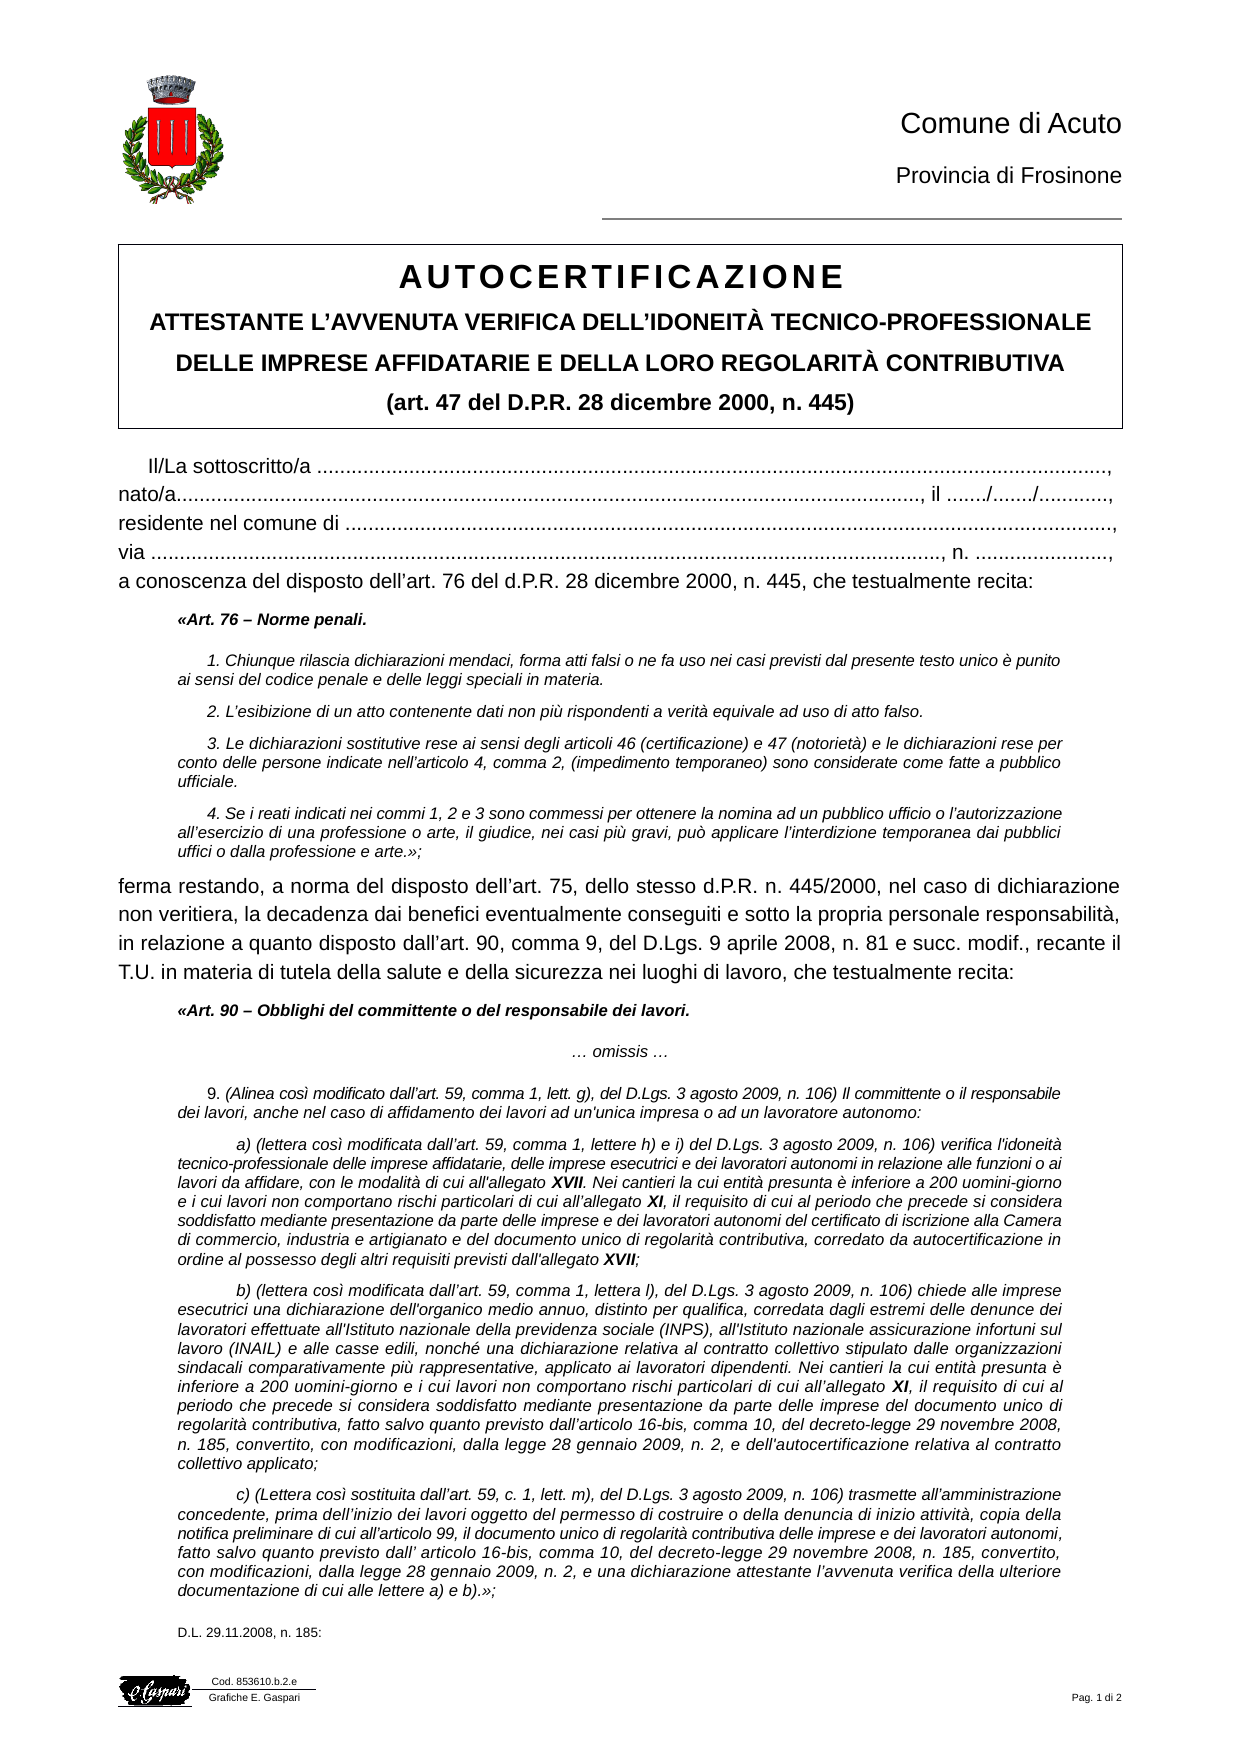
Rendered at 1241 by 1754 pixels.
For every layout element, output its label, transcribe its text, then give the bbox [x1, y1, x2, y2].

subtitle … omissis … [177, 1042, 1063, 1061]
text 1. Chiunque rilascia dichiarazioni mendaci, forma atti falsi o ne fa uso nei casi previsti dal presente testo unico è punito ai sensi del codice penale e delle leggi speciali in materia. [177, 651, 1063, 689]
text 3. Le dichiarazioni sostitutive rese ai sensi degli articoli 46 (certificazione) e 47 (notorietà) e le dichiarazioni rese per conto delle persone indicate nell’articolo 4, comma 2, (impedimento temporaneo) sono considerate come fatte a pubblico ufficiale. [177, 733, 1063, 791]
table_header AUTOCERTIFICAZIONE ATTESTANTE L’AVVENUTA VERIFICA DELL’IDONEITÀ TECNICO-PROFESSIONALE DELLE IMPRESE AFFIDATARIE E DELLA LORO REGOLARITÀ CONTRIBUTIVA (art. 47 del D.P.R. 28 dicembre 2000, n. 445) [119, 245, 1122, 427]
text Comune di Acuto [118, 106, 1122, 140]
picture [122, 140, 224, 162]
text b) (lettera così modificata dall’art. 59, comma 1, lettera l), del D.Lgs. 3 agosto 2009, n. 106) chiede alle imprese esecutrici una dichiarazione dell'organico medio annuo, distinto per qualifica, corredata dagli estremi delle denunce dei lavoratori effettuate all'Istituto nazionale della previdenza sociale (INPS), all'Istituto nazionale assicurazione infortuni sul lavoro (INAIL) e alle casse edili, nonché una dichiarazione relativa al contratto collettivo stipulato dalle organizzazioni sindacali comparativamente più rappresentative, applicato ai lavoratori dipendenti. Nei cantieri la cui entità presunta è inferiore a 200 uomini-giorno e i cui lavori non comportano rischi particolari di cui all’allegato XI, il requisito di cui al periodo che precede si considera soddisfatto mediante presentazione da parte delle imprese del documento unico di regolarità contributiva, fatto salvo quanto previsto dall’articolo 16-bis, comma 10, del decreto-legge 29 novembre 2008, n. 185, convertito, con modificazioni, dalla legge 28 gennaio 2009, n. 2, e dell'autocertificazione relativa al contratto collettivo applicato; [177, 1281, 1063, 1473]
text Provincia di Frosinone [118, 162, 1122, 188]
text «Art. 76 – Norme penali. [177, 610, 1063, 629]
text 9. (Alinea così modificato dall’art. 59, comma 1, lett. g), del D.Lgs. 3 agosto 2009, n. 106) Il committente o il responsabile dei lavori, anche nel caso di affidamento dei lavori ad un'unica impresa o ad un lavoratore autonomo: [177, 1083, 1063, 1122]
picture [118, 1674, 191, 1706]
text 4. Se i reati indicati nei commi 1, 2 e 3 sono commessi per ottenere la nomina ad un pubblico ufficio o l’autorizzazione all’esercizio di una professione o arte, il giudice, nei casi più gravi, può applicare l’interdizione temporanea dai pubblici uffici o dalla professione e arte.»; [177, 803, 1063, 861]
text a) (lettera così modificata dall’art. 59, comma 1, lettere h) e i) del D.Lgs. 3 agosto 2009, n. 106) verifica l'idoneità tecnico-professionale delle imprese affidatarie, delle imprese esecutrici e dei lavoratori autonomi in relazione alle funzioni o ai lavori da affidare, con le modalità di cui all'allegato XVII. Nei cantieri la cui entità presunta è inferiore a 200 uomini-giorno e i cui lavori non comportano rischi particolari di cui all’allegato XI, il requisito di cui al periodo che precede si considera soddisfatto mediante presentazione da parte delle imprese e dei lavoratori autonomi del certificato di iscrizione alla Camera di commercio, industria e artigianato e del documento unico di regolarità contributiva, corredato da autocertificazione in ordine al possesso degli altri requisiti previsti dall'allegato XVII; [177, 1134, 1063, 1268]
text D.L. 29.11.2008, n. 185: [177, 1625, 1122, 1641]
text Il/La sottoscritto/a ........................................................................................................................................., nato/a................................................................................................................................., il ......./......./............, residente nel comune di ....................................................................................................................................., via ........................................................................................................................................., n. ......................., a conoscenza del disposto dell’art. 76 del d.P.R. 28 dicembre 2000, n. 445, che testualmente recita: [118, 453, 1122, 592]
text ferma restando, a norma del disposto dell’art. 75, dello stesso d.P.R. n. 445/2000, nel caso di dichiarazione non veritiera, la decadenza dai benefici eventualmente conseguiti e sotto la propria personale responsabilità, in relazione a quanto disposto dall’art. 90, comma 9, del D.Lgs. 9 aprile 2008, n. 81 e succ. modif., recante il T.U. in materia di tutela della salute e della sicurezza nei luoghi di lavoro, che testualmente recita: [118, 873, 1122, 984]
text 2. L’esibizione di un atto contenente dati non più rispondenti a verità equivale ad uso di atto falso. [177, 702, 1063, 721]
text c) (Lettera così sostituita dall’art. 59, c. 1, lett. m), del D.Lgs. 3 agosto 2009, n. 106) trasmette all’amministrazione concedente, prima dell’inizio dei lavori oggetto del permesso di costruire o della denuncia di inizio attività, copia della notifica preliminare di cui all’articolo 99, il documento unico di regolarità contributiva delle imprese e dei lavoratori autonomi, fatto salvo quanto previsto dall’ articolo 16-bis, comma 10, del decreto-legge 29 novembre 2008, n. 185, convertito, con modificazioni, dalla legge 28 gennaio 2009, n. 2, e una dichiarazione attestante l’avvenuta verifica della ulteriore documentazione di cui alle lettere a) e b).»; [177, 1485, 1063, 1600]
picture [122, 75, 224, 106]
picture [122, 188, 224, 204]
text «Art. 90 – Obblighi del committente o del responsabile dei lavori. [177, 1001, 1063, 1020]
text Nell'elenco degli allegati [118, 204, 602, 227]
